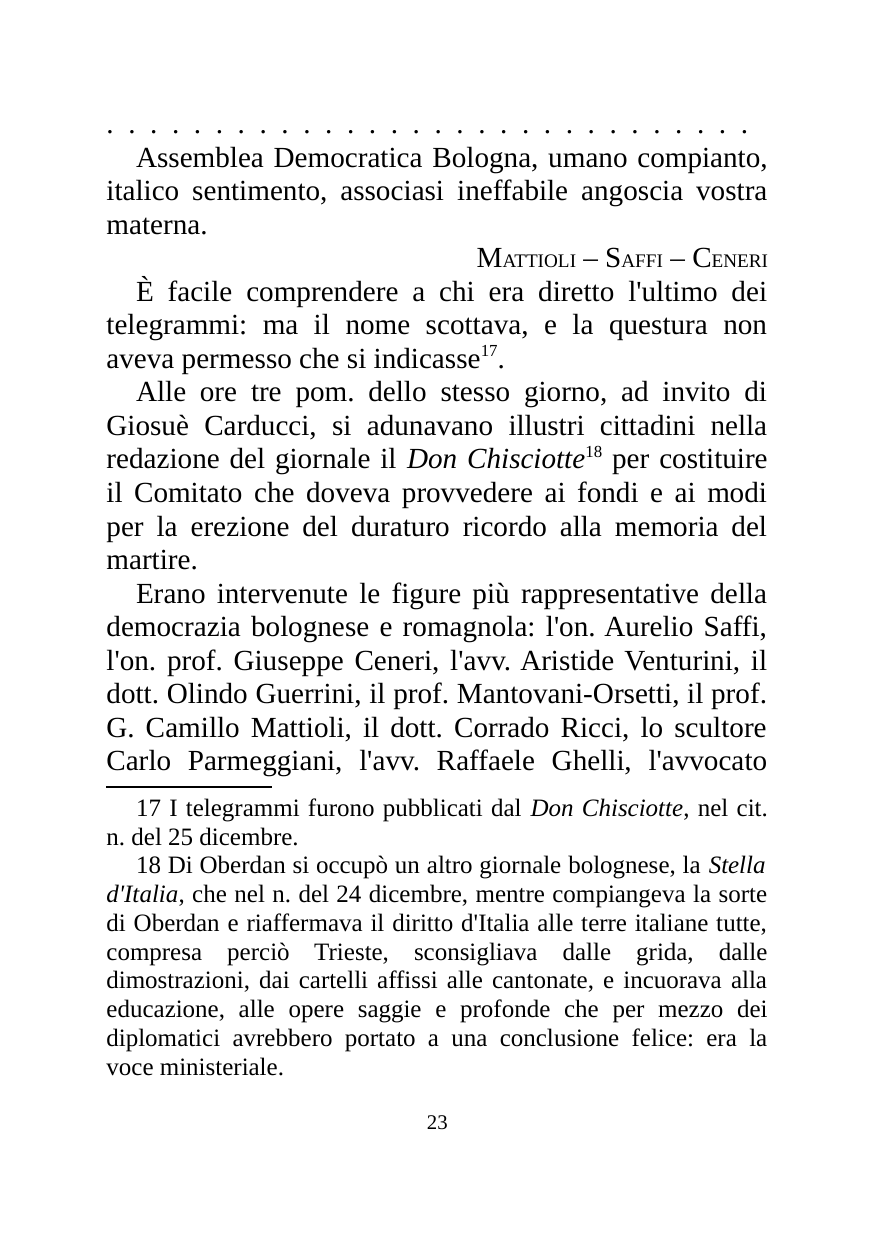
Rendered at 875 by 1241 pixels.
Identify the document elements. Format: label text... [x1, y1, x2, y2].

text Assemblea Democratica Bologna, umano compianto, italico sentimento, associasi ineffabile angoscia vostra materna. [106, 140, 768, 240]
text Di Oberdan si occupò un altro giornale bolognese, la Stella d'Italia, che nel n. del 24 dicembre, mentre compiangeva la sorte di Oberdan e riaffermava il diritto d'Italia alle terre italiane tutte, compresa perciò Trieste, sconsigliava dalle grida, dalle dimostrazioni, dai cartelli affissi alle cantonate, e incuorava alla educazione, alle opere saggie e profonde che per mezzo dei diplomatici avrebbero portato a una conclusione felice: era la voce ministeriale. [106, 850, 768, 1080]
text Erano intervenute le figure più rappresentative della democrazia bolognese e romagnola: l'on. Aurelio Saffi, l'on. prof. Giuseppe Ceneri, l'avv. Aristide Venturini, il dott. Olindo Guerrini, il prof. Mantovani-Orsetti, il prof. G. Camillo Mattioli, il dott. Corrado Ricci, lo scultore Carlo Parmeggiani, l'avv. Raffaele Ghelli, l'avvocato [106, 576, 768, 777]
text Alle ore tre pom. dello stesso giorno, ad invito di Giosuè Carducci, si adunavano illustri cittadini nella redazione del giornale il Don Chisciotte per costituire il Comitato che doveva provvedere ai fondi e ai modi per la erezione del duraturo ricordo alla memoria del martire. [106, 374, 768, 576]
text Mattioli – Saffi – Ceneri [106, 240, 768, 274]
text I telegrammi furono pubblicati dal Don Chisciotte, nel cit. n. del 25 dicembre. [106, 793, 768, 850]
text È facile comprendere a chi era diretto l'ultimo dei telegrammi: ma il nome scottava, e la questura non aveva permesso che si indicasse. [106, 274, 768, 374]
text . . . . . . . . . . . . . . . . . . . . . . . . . . . . . . [106, 106, 768, 140]
